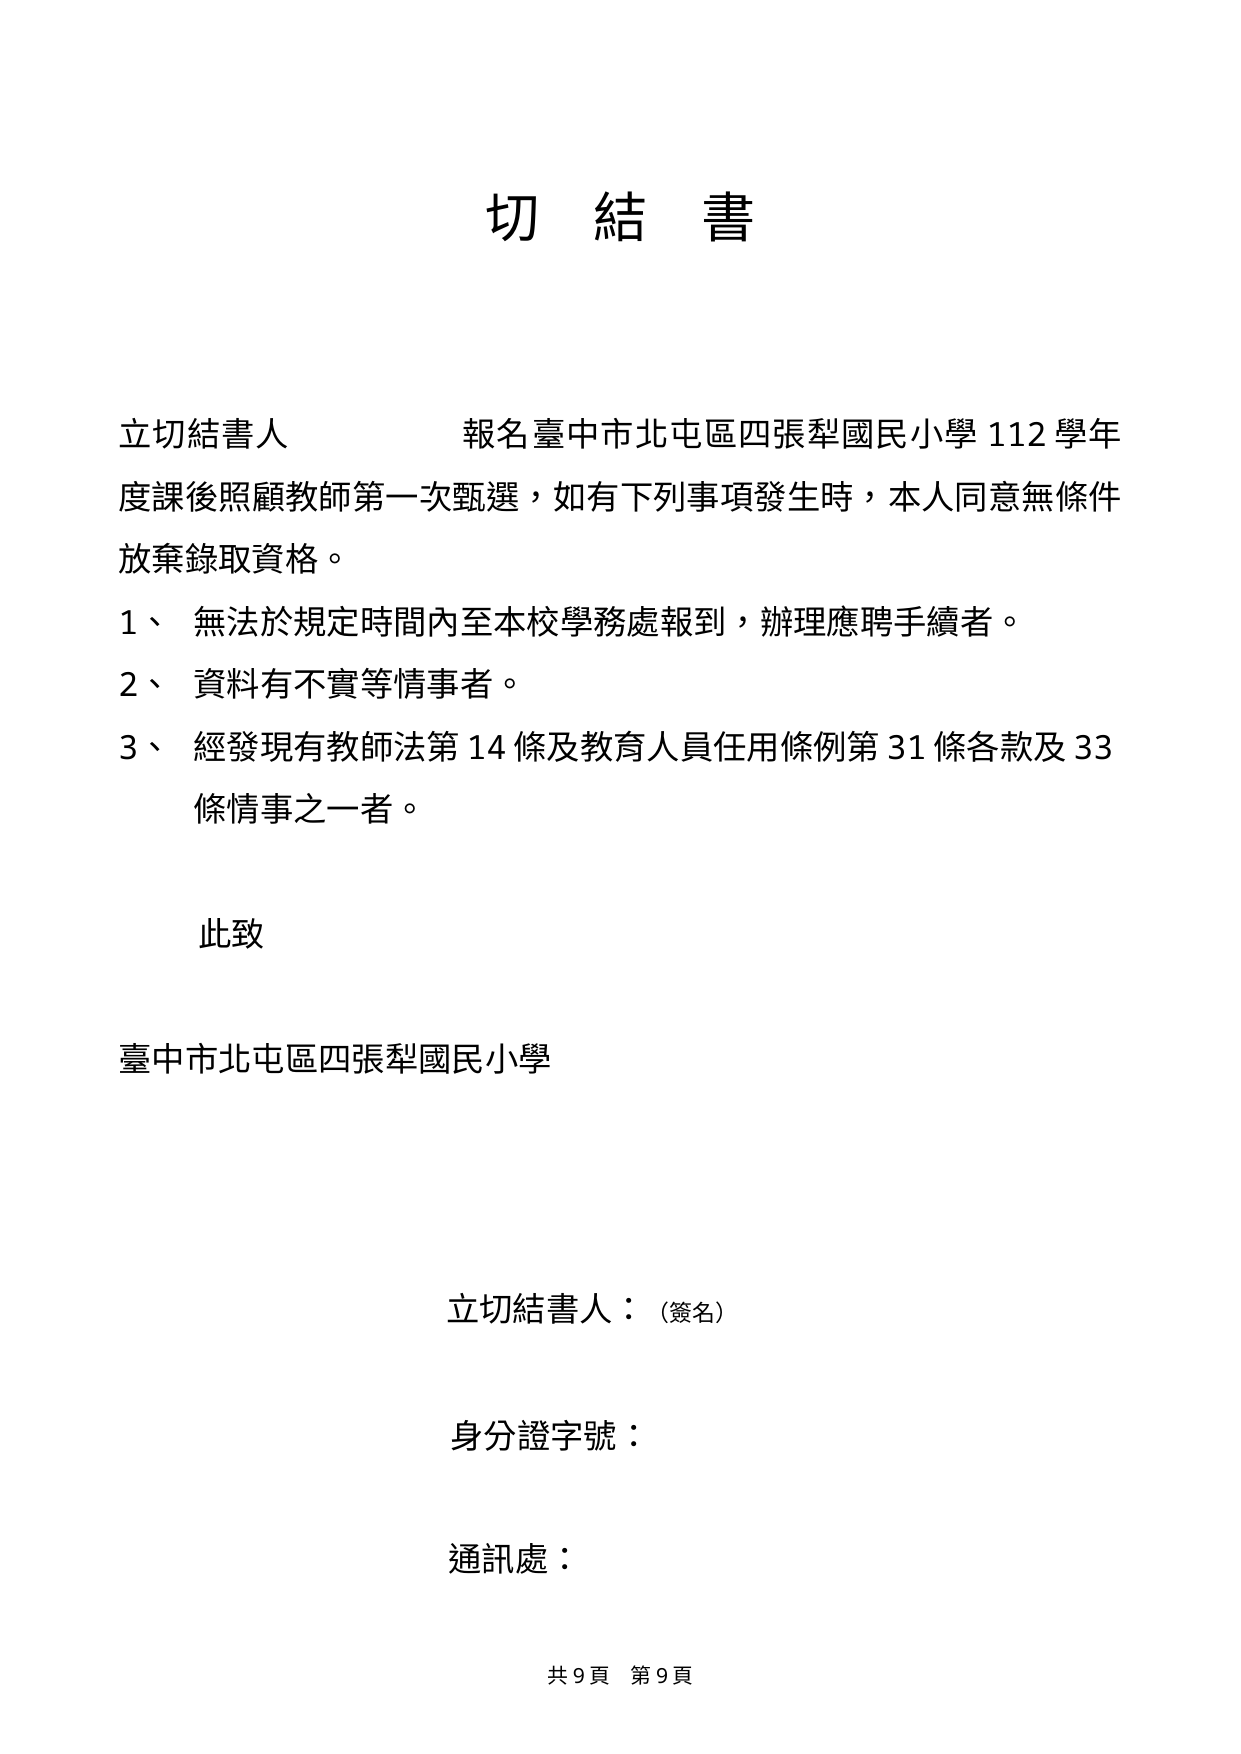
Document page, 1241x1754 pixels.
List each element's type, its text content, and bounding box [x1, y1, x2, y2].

list 無法於規定時間內至本校學務處報到，辦理應聘手續者。 [118, 578, 1122, 641]
text 此致 [118, 891, 1122, 953]
text 立切結書人：（簽名） [118, 1266, 1122, 1328]
list 資料有不實等情事者。 [118, 641, 1122, 703]
text 切 結 書 [118, 141, 1122, 266]
text 通訊處： [118, 1516, 1122, 1578]
text 臺中市北屯區四張犁國民小學 [118, 1016, 1122, 1078]
list 經發現有教師法第14條及教育人員任用條例第31條各款及33條情事之一者。 [118, 703, 1122, 828]
text 身分證字號： [118, 1391, 1122, 1453]
text 立切結書人 報名臺中市北屯區四張犁國民小學112學年度課後照顧教師第一次甄選，如有下列事項發生時，本人同意無條件放棄錄取資格。 [118, 391, 1122, 578]
